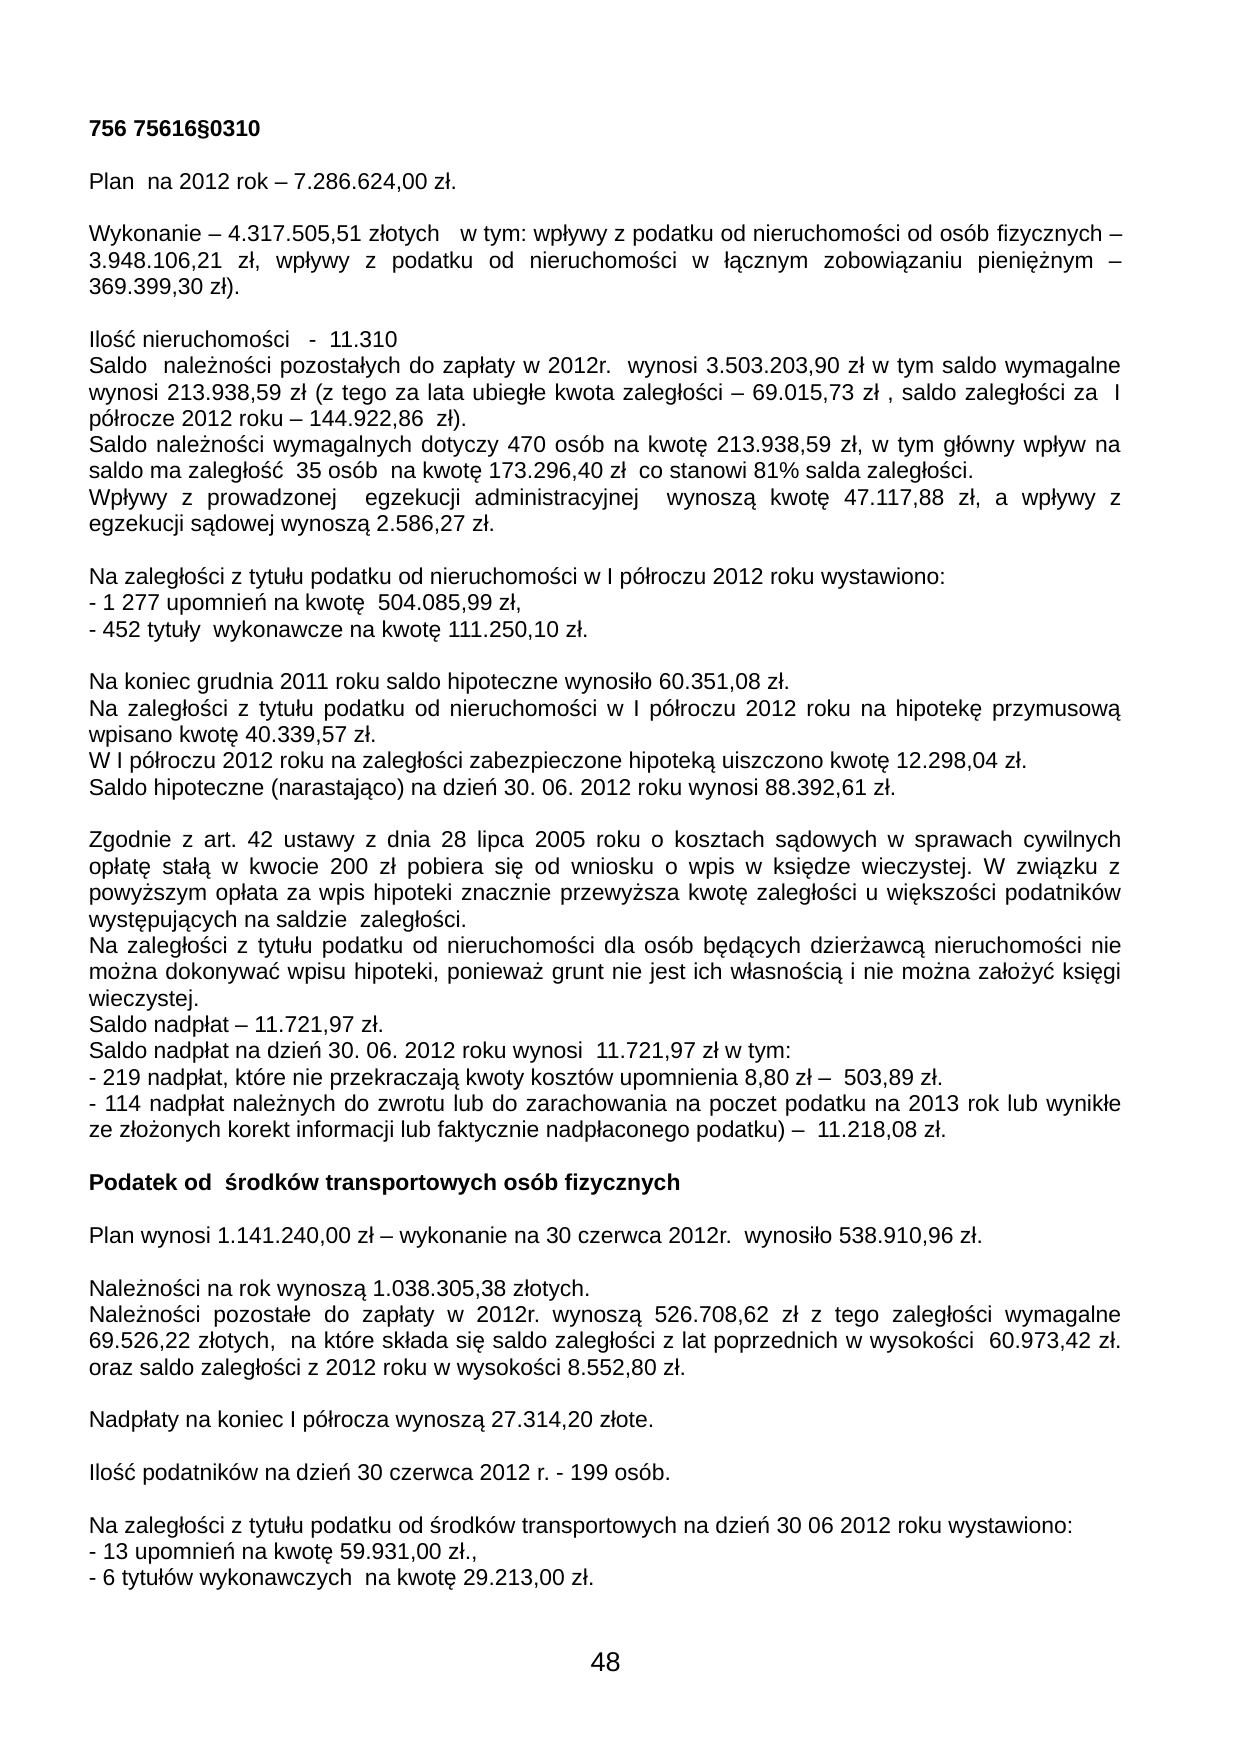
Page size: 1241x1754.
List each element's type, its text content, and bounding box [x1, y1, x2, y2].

text Saldo należności wymagalnych dotyczy 470 osób na kwotę 213.938,59 zł, w tym główny wpływ na saldo ma zaległość 35 osób na kwotę 173.296,40 zł co stanowi 81% salda zaległości. [88, 431, 1122, 484]
text Na zaległości z tytułu podatku od środków transportowych na dzień 30 06 2012 roku wystawiono: [88, 1512, 1122, 1538]
text Wykonanie – 4.317.505,51 złotych w tym: wpływy z podatku od nieruchomości od osób fizycznych – 3.948.106,21 zł, wpływy z podatku od nieruchomości w łącznym zobowiązaniu pieniężnym – 369.399,30 zł). [88, 220, 1122, 299]
text - 219 nadpłat, które nie przekraczają kwoty kosztów upomnienia 8,80 zł – 503,89 zł. [88, 1064, 1122, 1090]
list - 13 upomnień na kwotę 59.931,00 zł., [88, 1538, 1122, 1564]
text Plan wynosi 1.141.240,00 zł – wykonanie na 30 czerwca 2012r. wynosiło 538.910,96 zł. [88, 1222, 1122, 1248]
text Plan na 2012 rok – 7.286.624,00 zł. [88, 168, 1122, 194]
text Na zaległości z tytułu podatku od nieruchomości w I półroczu 2012 roku wystawiono: [88, 563, 1122, 589]
list - 6 tytułów wykonawczych na kwotę 29.213,00 zł. [88, 1564, 1122, 1591]
text Saldo nadpłat – 11.721,97 zł. [88, 1011, 1122, 1037]
text Zgodnie z art. 42 ustawy z dnia 28 lipca 2005 roku o kosztach sądowych w sprawach cywilnych opłatę stałą w kwocie 200 zł pobiera się od wniosku o wpis w księdze wieczystej. W związku z powyższym opłata za wpis hipoteki znacznie przewyższa kwotę zaległości u większości podatników występujących na saldzie zaległości. [88, 826, 1122, 932]
text W I półroczu 2012 roku na zaległości zabezpieczone hipoteką uiszczono kwotę 12.298,04 zł. [88, 747, 1122, 774]
text Wpływy z prowadzonej egzekucji administracyjnej wynoszą kwotę 47.117,88 zł, a wpływy z egzekucji sądowej wynoszą 2.586,27 zł. [88, 484, 1122, 537]
text Należności na rok wynoszą 1.038.305,38 złotych. [88, 1274, 1122, 1301]
text Nadpłaty na koniec I półrocza wynoszą 27.314,20 złote. [88, 1406, 1122, 1433]
text Na koniec grudnia 2011 roku saldo hipoteczne wynosiło 60.351,08 zł. [88, 668, 1122, 695]
text Na zaległości z tytułu podatku od nieruchomości w I półroczu 2012 roku na hipotekę przymusową wpisano kwotę 40.339,57 zł. [88, 695, 1122, 747]
text Saldo nadpłat na dzień 30. 06. 2012 roku wynosi 11.721,97 zł w tym: [88, 1037, 1122, 1064]
text Saldo hipoteczne (narastająco) na dzień 30. 06. 2012 roku wynosi 88.392,61 zł. [88, 774, 1122, 800]
list - 452 tytuły wykonawcze na kwotę 111.250,10 zł. [88, 616, 1122, 642]
text - 114 nadpłat należnych do zwrotu lub do zarachowania na poczet podatku na 2013 rok lub wynikłe ze złożonych korekt informacji lub faktycznie nadpłaconego podatku) – 11.218,08 zł. [88, 1090, 1122, 1143]
list - 1 277 upomnień na kwotę 504.085,99 zł, [88, 589, 1122, 616]
text Należności pozostałe do zapłaty w 2012r. wynoszą 526.708,62 zł z tego zaległości wymagalne 69.526,22 złotych, na które składa się saldo zaległości z lat poprzednich w wysokości 60.973,42 zł. oraz saldo zaległości z 2012 roku w wysokości 8.552,80 zł. [88, 1301, 1122, 1380]
text Ilość nieruchomości - 11.310 [88, 326, 1122, 352]
text Na zaległości z tytułu podatku od nieruchomości dla osób będących dzierżawcą nieruchomości nie można dokonywać wpisu hipoteki, ponieważ grunt nie jest ich własnością i nie można założyć księgi wieczystej. [88, 932, 1122, 1011]
text Saldo należności pozostałych do zapłaty w 2012r. wynosi 3.503.203,90 zł w tym saldo wymagalne wynosi 213.938,59 zł (z tego za lata ubiegłe kwota zaległości – 69.015,73 zł , saldo zaległości za I półrocze 2012 roku – 144.922,86 zł). [88, 352, 1122, 431]
text Ilość podatników na dzień 30 czerwca 2012 r. - 199 osób. [88, 1459, 1122, 1485]
text 756 75616§0310 [88, 115, 1122, 141]
text Podatek od środków transportowych osób fizycznych [88, 1169, 1122, 1195]
